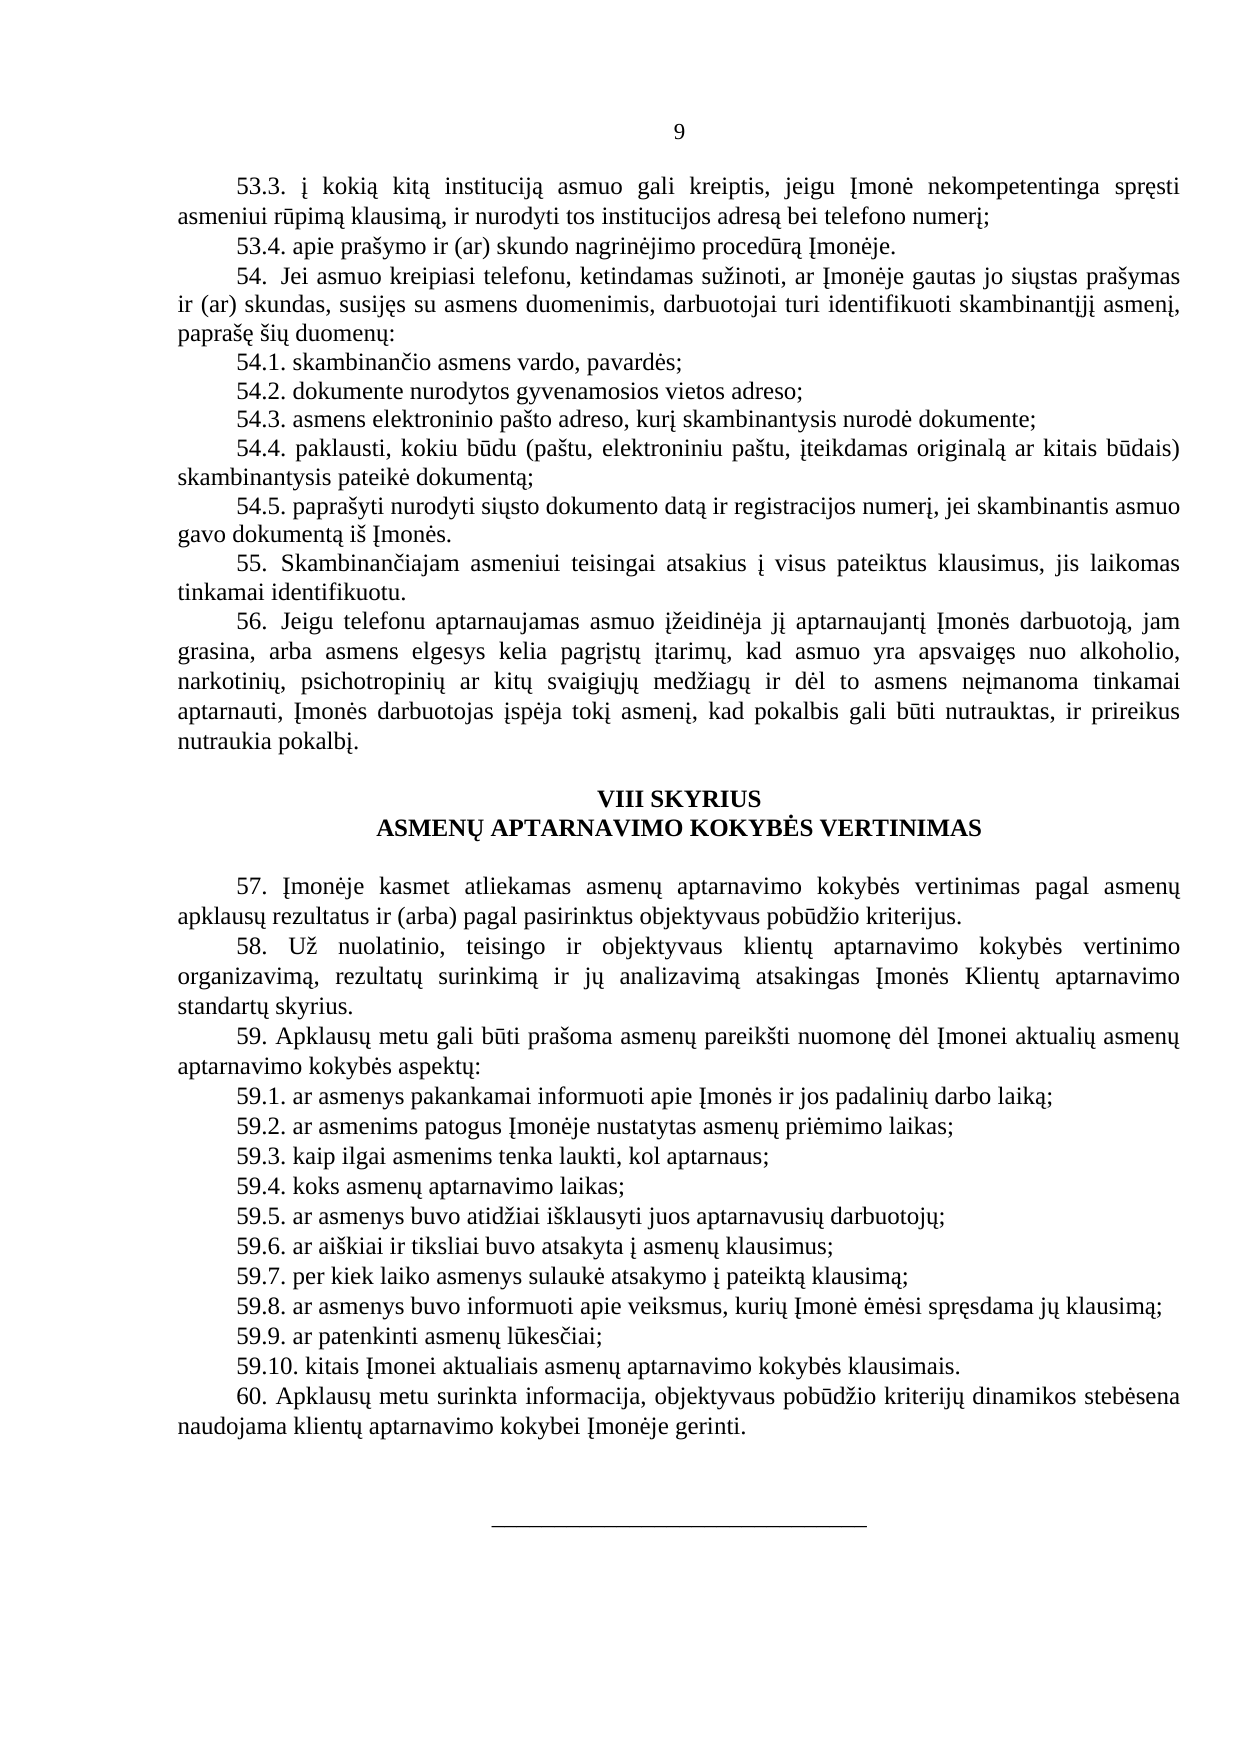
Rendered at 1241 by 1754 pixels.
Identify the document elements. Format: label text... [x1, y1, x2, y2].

text 59.1. ar asmenys pakankamai informuoti apie Įmonės ir jos padalinių darbo laiką; [177, 1081, 1181, 1111]
text 59.4. koks asmenų aptarnavimo laikas; [177, 1171, 1181, 1201]
text 59.5. ar asmenys buvo atidžiai išklausyti juos aptarnavusių darbuotojų; [177, 1201, 1181, 1231]
text 56. Jeigu telefonu aptarnaujamas asmuo įžeidinėja jį aptarnaujantį Įmonės darbuotoją, jam grasina, arba asmens elgesys kelia pagrįstų įtarimų, kad asmuo yra apsvaigęs nuo alkoholio, narkotinių, psichotropinių ar kitų svaigiųjų medžiagų ir dėl to asmens neįmanoma tinkamai aptarnauti, Įmonės darbuotojas įspėja tokį asmenį, kad pokalbis gali būti nutrauktas, ir prireikus nutraukia pokalbį. [177, 606, 1181, 756]
text 54.4. paklausti, kokiu būdu (paštu, elektroniniu paštu, įteikdamas originalą ar kitais būdais) skambinantysis pateikė dokumentą; [177, 433, 1181, 491]
text 55. Skambinančiajam asmeniui teisingai atsakius į visus pateiktus klausimus, jis laikomas tinkamai identifikuotu. [177, 548, 1181, 606]
text ASMENŲ APTARNAVIMO KOKYBĖS VERTINIMAS [177, 813, 1181, 842]
text 59.8. ar asmenys buvo informuoti apie veiksmus, kurių Įmonė ėmėsi spręsdama jų klausimą; [177, 1291, 1181, 1321]
text 58. Už nuolatinio, teisingo ir objektyvaus klientų aptarnavimo kokybės vertinimo organizavimą, rezultatų surinkimą ir jų analizavimą atsakingas Įmonės Klientų aptarnavimo standartų skyrius. [177, 931, 1181, 1021]
text 57. Įmonėje kasmet atliekamas asmenų aptarnavimo kokybės vertinimas pagal asmenų apklausų rezultatus ir (arba) pagal pasirinktus objektyvaus pobūdžio kriterijus. [177, 871, 1181, 931]
text 53.3. į kokią kitą instituciją asmuo gali kreiptis, jeigu Įmonė nekompetentinga spręsti asmeniui rūpimą klausimą, ir nurodyti tos institucijos adresą bei telefono numerį; [177, 171, 1181, 231]
text 60. Apklausų metu surinkta informacija, objektyvaus pobūdžio kriterijų dinamikos stebėsena naudojama klientų aptarnavimo kokybei Įmonėje gerinti. [177, 1381, 1181, 1441]
text 54.3. asmens elektroninio pašto adreso, kurį skambinantysis nurodė dokumente; [177, 404, 1181, 433]
text 59.6. ar aiškiai ir tiksliai buvo atsakyta į asmenų klausimus; [177, 1231, 1181, 1261]
text 59.7. per kiek laiko asmenys sulaukė atsakymo į pateiktą klausimą; [177, 1261, 1181, 1291]
text ______________________________ [177, 1501, 1181, 1531]
text 53.4. apie prašymo ir (ar) skundo nagrinėjimo procedūrą Įmonėje. [177, 231, 1181, 261]
text 59. Apklausų metu gali būti prašoma asmenų pareikšti nuomonę dėl Įmonei aktualių asmenų aptarnavimo kokybės aspektų: [177, 1021, 1181, 1081]
text 59.9. ar patenkinti asmenų lūkesčiai; [177, 1321, 1181, 1351]
text 54. Jei asmuo kreipiasi telefonu, ketindamas sužinoti, ar Įmonėje gautas jo siųstas prašymas ir (ar) skundas, susijęs su asmens duomenimis, darbuotojai turi identifikuoti skambinantįjį asmenį, paprašę šių duomenų: [177, 261, 1181, 347]
text 59.2. ar asmenims patogus Įmonėje nustatytas asmenų priėmimo laikas; [177, 1111, 1181, 1141]
text 54.2. dokumente nurodytos gyvenamosios vietos adreso; [177, 376, 1181, 404]
text 54.1. skambinančio asmens vardo, pavardės; [177, 347, 1181, 376]
text 59.10. kitais Įmonei aktualiais asmenų aptarnavimo kokybės klausimais. [177, 1351, 1181, 1381]
text 54.5. paprašyti nurodyti siųsto dokumento datą ir registracijos numerį, jei skambinantis asmuo gavo dokumentą iš Įmonės. [177, 491, 1181, 548]
text VIII SKYRIUS [177, 784, 1181, 813]
text 59.3. kaip ilgai asmenims tenka laukti, kol aptarnaus; [177, 1141, 1181, 1171]
